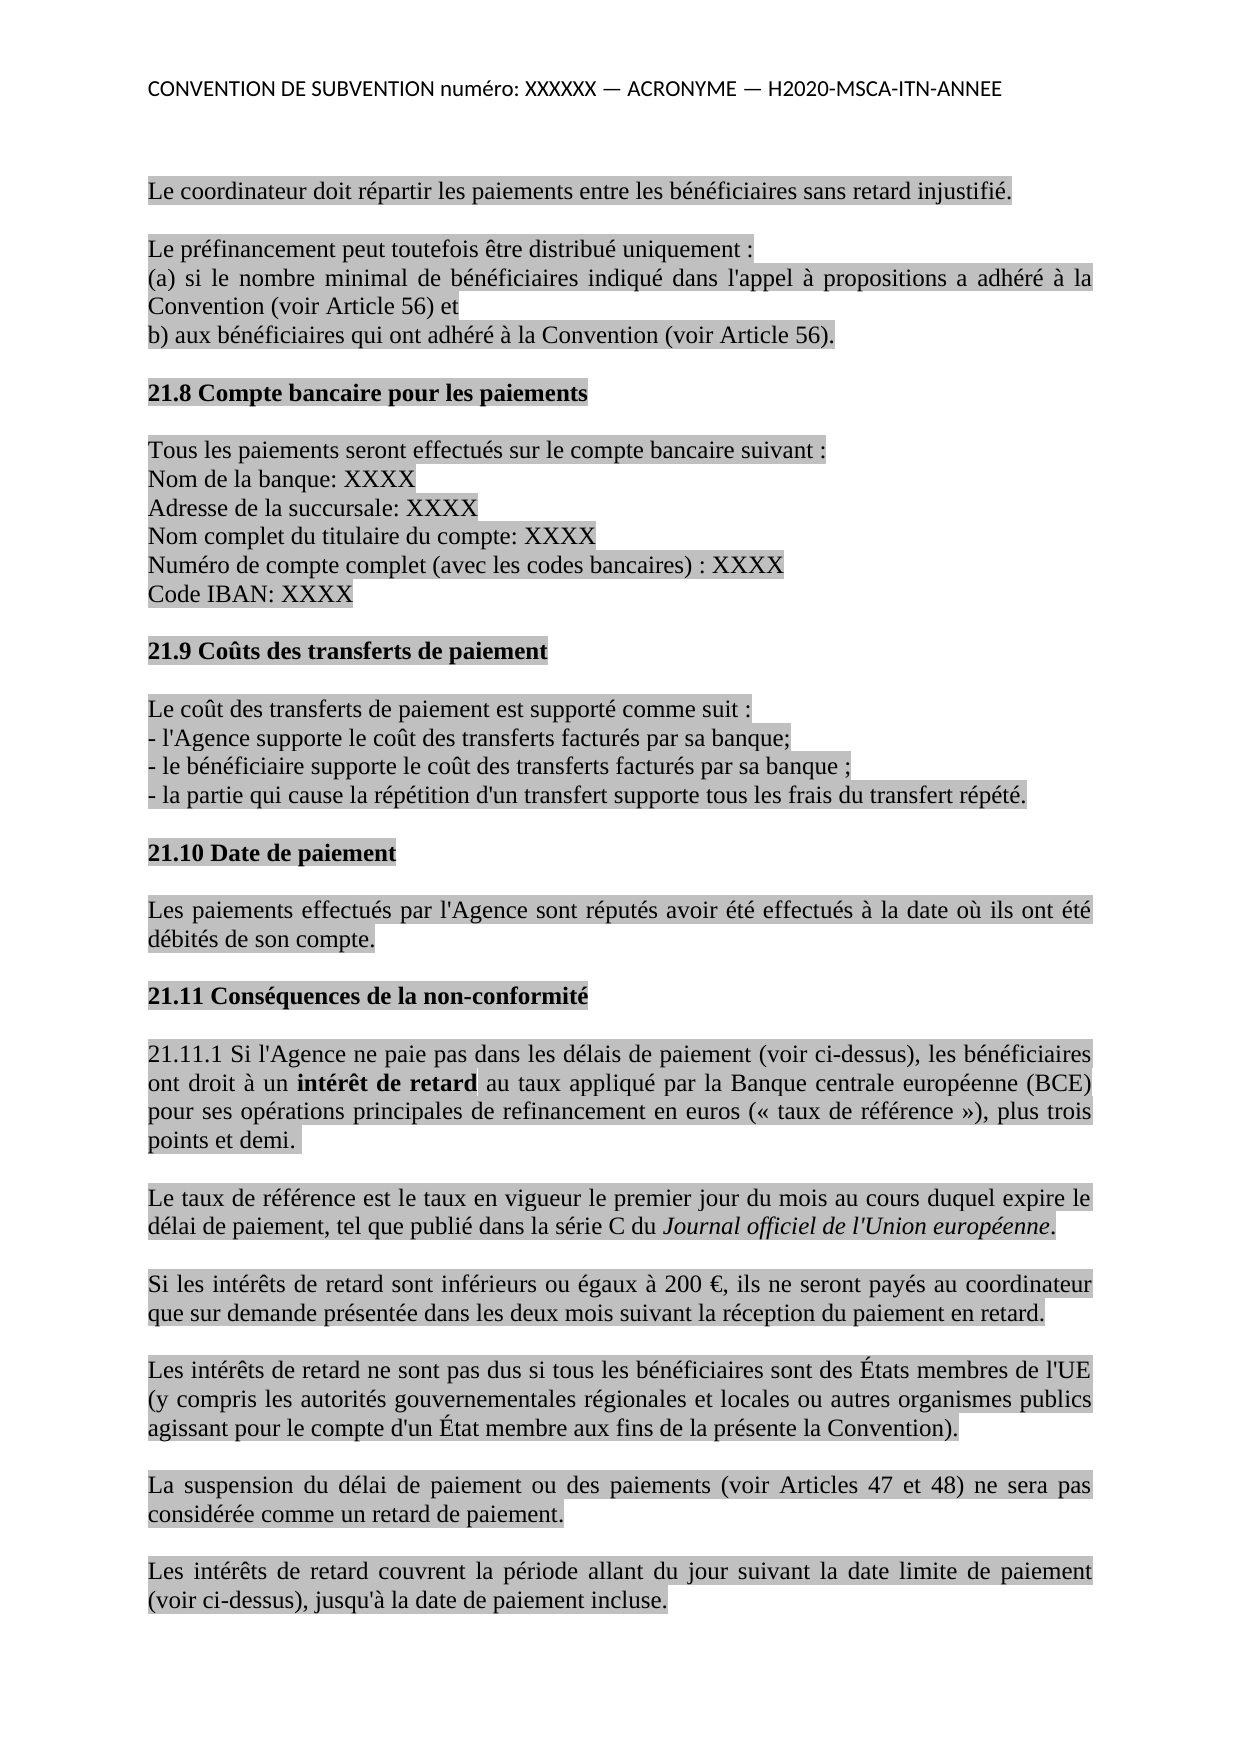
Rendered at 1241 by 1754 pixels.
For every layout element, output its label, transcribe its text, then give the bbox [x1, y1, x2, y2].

text Numéro de compte complet (avec les codes bancaires) : XXXX [148, 550, 1093, 579]
text 21.9 Coûts des transferts de paiement [148, 636, 1093, 665]
text Nom complet du titulaire du compte: XXXX [148, 521, 1093, 550]
text - l'Agence supporte le coût des transferts facturés par sa banque; [148, 723, 1093, 751]
text Les intérêts de retard couvrent la période allant du jour suivant la date limite de paiement (voir ci-dessus), jusqu'à la date de paiement incluse. [148, 1556, 1093, 1614]
text Code IBAN: XXXX [148, 579, 1093, 608]
text 21.8 Compte bancaire pour les paiements [148, 378, 1093, 406]
text Adresse de la succursale: XXXX [148, 493, 1093, 521]
text Si les intérêts de retard sont inférieurs ou égaux à 200 €, ils ne seront payés au coordinateur que sur demande présentée dans les deux mois suivant la réception du paiement en retard. [148, 1269, 1093, 1326]
text Les paiements effectués par l'Agence sont réputés avoir été effectués à la date où ils ont été débités de son compte. [148, 895, 1093, 953]
text Le coordinateur doit répartir les paiements entre les bénéficiaires sans retard injustifié. [148, 176, 1093, 205]
text Le taux de référence est le taux en vigueur le premier jour du mois au cours duquel expire le délai de paiement, tel que publié dans la série C du Journal officiel de l'Union européenne. [148, 1183, 1093, 1240]
text - le bénéficiaire supporte le coût des transferts facturés par sa banque ; [148, 751, 1093, 780]
text Le coût des transferts de paiement est supporté comme suit : [148, 694, 1093, 723]
text 21.11.1 Si l'Agence ne paie pas dans les délais de paiement (voir ci-dessus), les bénéficiaires ont droit à un intérêt de retard au taux appliqué par la Banque centrale européenne (BCE) pour ses opérations principales de refinancement en euros (« taux de référence »), plus trois points et demi. [148, 1039, 1093, 1154]
text 21.10 Date de paiement [148, 838, 1093, 866]
text b) aux bénéficiaires qui ont adhéré à la Convention (voir Article 56). [148, 320, 1093, 349]
text - la partie qui cause la répétition d'un transfert supporte tous les frais du transfert répété. [148, 780, 1093, 809]
text Le préfinancement peut toutefois être distribué uniquement : [148, 234, 1093, 263]
text Nom de la banque: XXXX [148, 464, 1093, 493]
text 21.11 Conséquences de la non-conformité [148, 981, 1093, 1010]
text Les intérêts de retard ne sont pas dus si tous les bénéficiaires sont des États membres de l'UE (y compris les autorités gouvernementales régionales et locales ou autres organismes publics agissant pour le compte d'un État membre aux fins de la présente la Convention). [148, 1355, 1093, 1441]
text Tous les paiements seront effectués sur le compte bancaire suivant : [148, 435, 1093, 464]
text La suspension du délai de paiement ou des paiements (voir Articles 47 et 48) ne sera pas considérée comme un retard de paiement. [148, 1470, 1093, 1528]
text (a) si le nombre minimal de bénéficiaires indiqué dans l'appel à propositions a adhéré à la Convention (voir Article 56) et [148, 263, 1093, 320]
